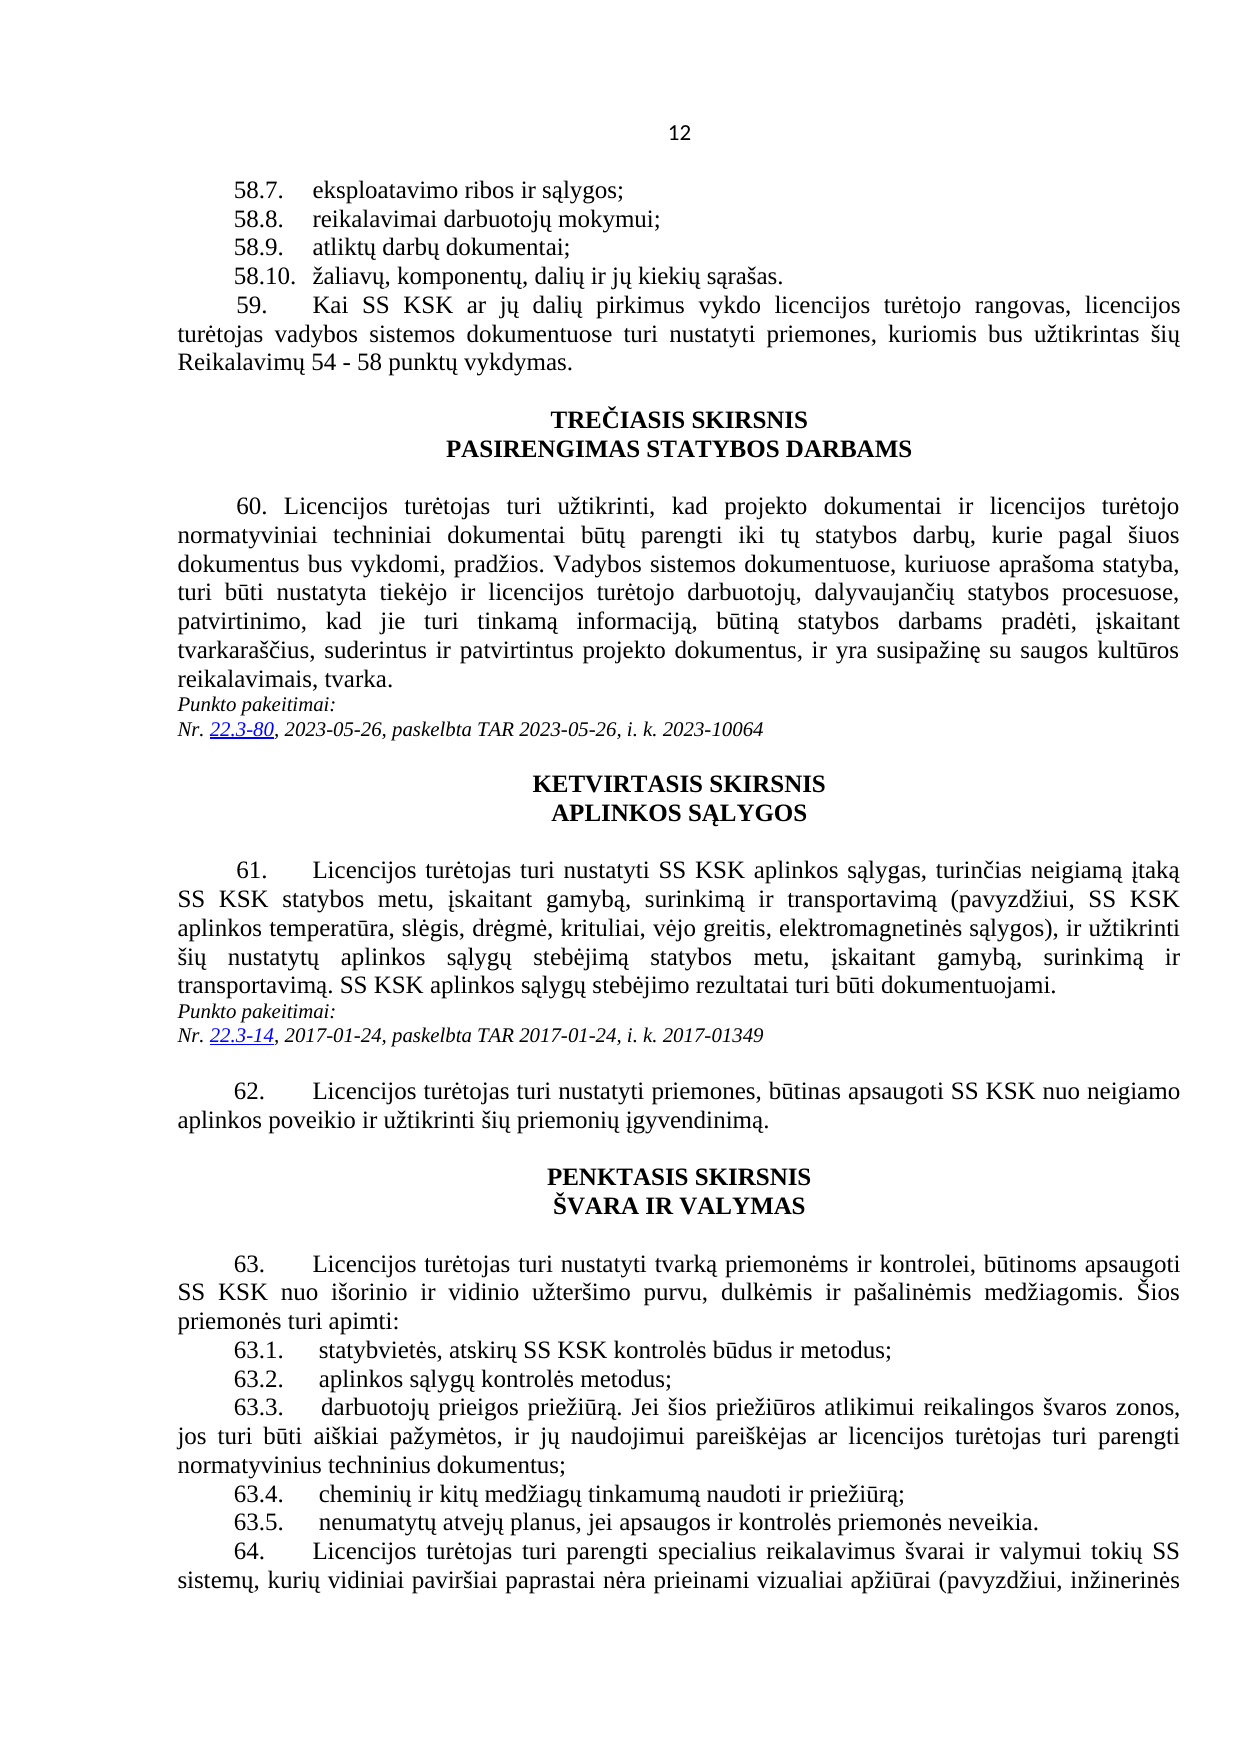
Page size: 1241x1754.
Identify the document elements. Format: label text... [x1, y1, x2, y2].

text Punkto pakeitimai: [177, 999, 1181, 1023]
text Nr. 22.3-14, 2017-01-24, paskelbta TAR 2017-01-24, i. k. 2017-01349 [177, 1023, 1181, 1047]
text 63.3. darbuotojų prieigos priežiūrą. Jei šios priežiūros atlikimui reikalingos švaros zonos, jos turi būti aiškiai pažymėtos, ir jų naudojimui pareiškėjas ar licencijos turėtojas turi parengti normatyvinius techninius dokumentus; [177, 1392, 1181, 1479]
text Punkto pakeitimai: [177, 692, 1181, 716]
text 58.7. eksploatavimo ribos ir sąlygos; [177, 175, 1181, 204]
text 63.4. cheminių ir kitų medžiagų tinkamumą naudoti ir priežiūrą; [177, 1479, 1181, 1507]
text 63.1. statybvietės, atskirų SS KSK kontrolės būdus ir metodus; [177, 1335, 1181, 1364]
text 63.5. nenumatytų atvejų planus, jei apsaugos ir kontrolės priemonės neveikia. [177, 1507, 1181, 1536]
text 58.10. žaliavų, komponentų, dalių ir jų kiekių sąrašas. [177, 261, 1181, 290]
text 58.9. atliktų darbų dokumentai; [177, 232, 1181, 261]
text 64. Licencijos turėtojas turi parengti specialius reikalavimus švarai ir valymui tokių SS sistemų, kurių vidiniai paviršiai paprastai nėra prieinami vizualiai apžiūrai (pavyzdžiui, inžinerinės [177, 1536, 1181, 1594]
text KETVIRTASIS SKIRSNIS [177, 769, 1181, 798]
text 58.8. reikalavimai darbuotojų mokymui; [177, 204, 1181, 232]
text 62. Licencijos turėtojas turi nustatyti priemones, būtinas apsaugoti SS KSK nuo neigiamo aplinkos poveikio ir užtikrinti šių priemonių įgyvendinimą. [177, 1076, 1181, 1134]
text 61. Licencijos turėtojas turi nustatyti SS KSK aplinkos sąlygas, turinčias neigiamą įtaką SS KSK statybos metu, įskaitant gamybą, surinkimą ir transportavimą (pavyzdžiui, SS KSK aplinkos temperatūra, slėgis, drėgmė, krituliai, vėjo greitis, elektromagnetinės sąlygos), ir užtikrinti šių nustatytų aplinkos sąlygų stebėjimą statybos metu, įskaitant gamybą, surinkimą ir transportavimą. SS KSK aplinkos sąlygų stebėjimo rezultatai turi būti dokumentuojami. [177, 856, 1181, 999]
text PASIRENGIMAS STATYBOS DARBAMS [177, 434, 1181, 462]
text 63.2. aplinkos sąlygų kontrolės metodus; [177, 1364, 1181, 1392]
text ŠVARA IR VALYMAS [177, 1191, 1181, 1220]
text 63. Licencijos turėtojas turi nustatyti tvarką priemonėms ir kontrolei, būtinoms apsaugoti SS KSK nuo išorinio ir vidinio užteršimo purvu, dulkėmis ir pašalinėmis medžiagomis. Šios priemonės turi apimti: [177, 1249, 1181, 1335]
text TREČIASIS SKIRSNIS [177, 405, 1181, 434]
text 59. Kai SS KSK ar jų dalių pirkimus vykdo licencijos turėtojo rangovas, licencijos turėtojas vadybos sistemos dokumentuose turi nustatyti priemones, kuriomis bus užtikrintas šių Reikalavimų 54 - 58 punktų vykdymas. [177, 290, 1181, 376]
text Nr. 22.3-80, 2023-05-26, paskelbta TAR 2023-05-26, i. k. 2023-10064 [177, 716, 1181, 741]
text 60. Licencijos turėtojas turi užtikrinti, kad projekto dokumentai ir licencijos turėtojo normatyviniai techniniai dokumentai būtų parengti iki tų statybos darbų, kurie pagal šiuos dokumentus bus vykdomi, pradžios. Vadybos sistemos dokumentuose, kuriuose aprašoma statyba, turi būti nustatyta tiekėjo ir licencijos turėtojo darbuotojų, dalyvaujančių statybos procesuose, patvirtinimo, kad jie turi tinkamą informaciją, būtiną statybos darbams pradėti, įskaitant tvarkaraščius, suderintus ir patvirtintus projekto dokumentus, ir yra susipažinę su saugos kultūros reikalavimais, tvarka. [177, 491, 1181, 692]
text APLINKOS SĄLYGOS [177, 798, 1181, 827]
text PENKTASIS SKIRSNIS [177, 1162, 1181, 1191]
